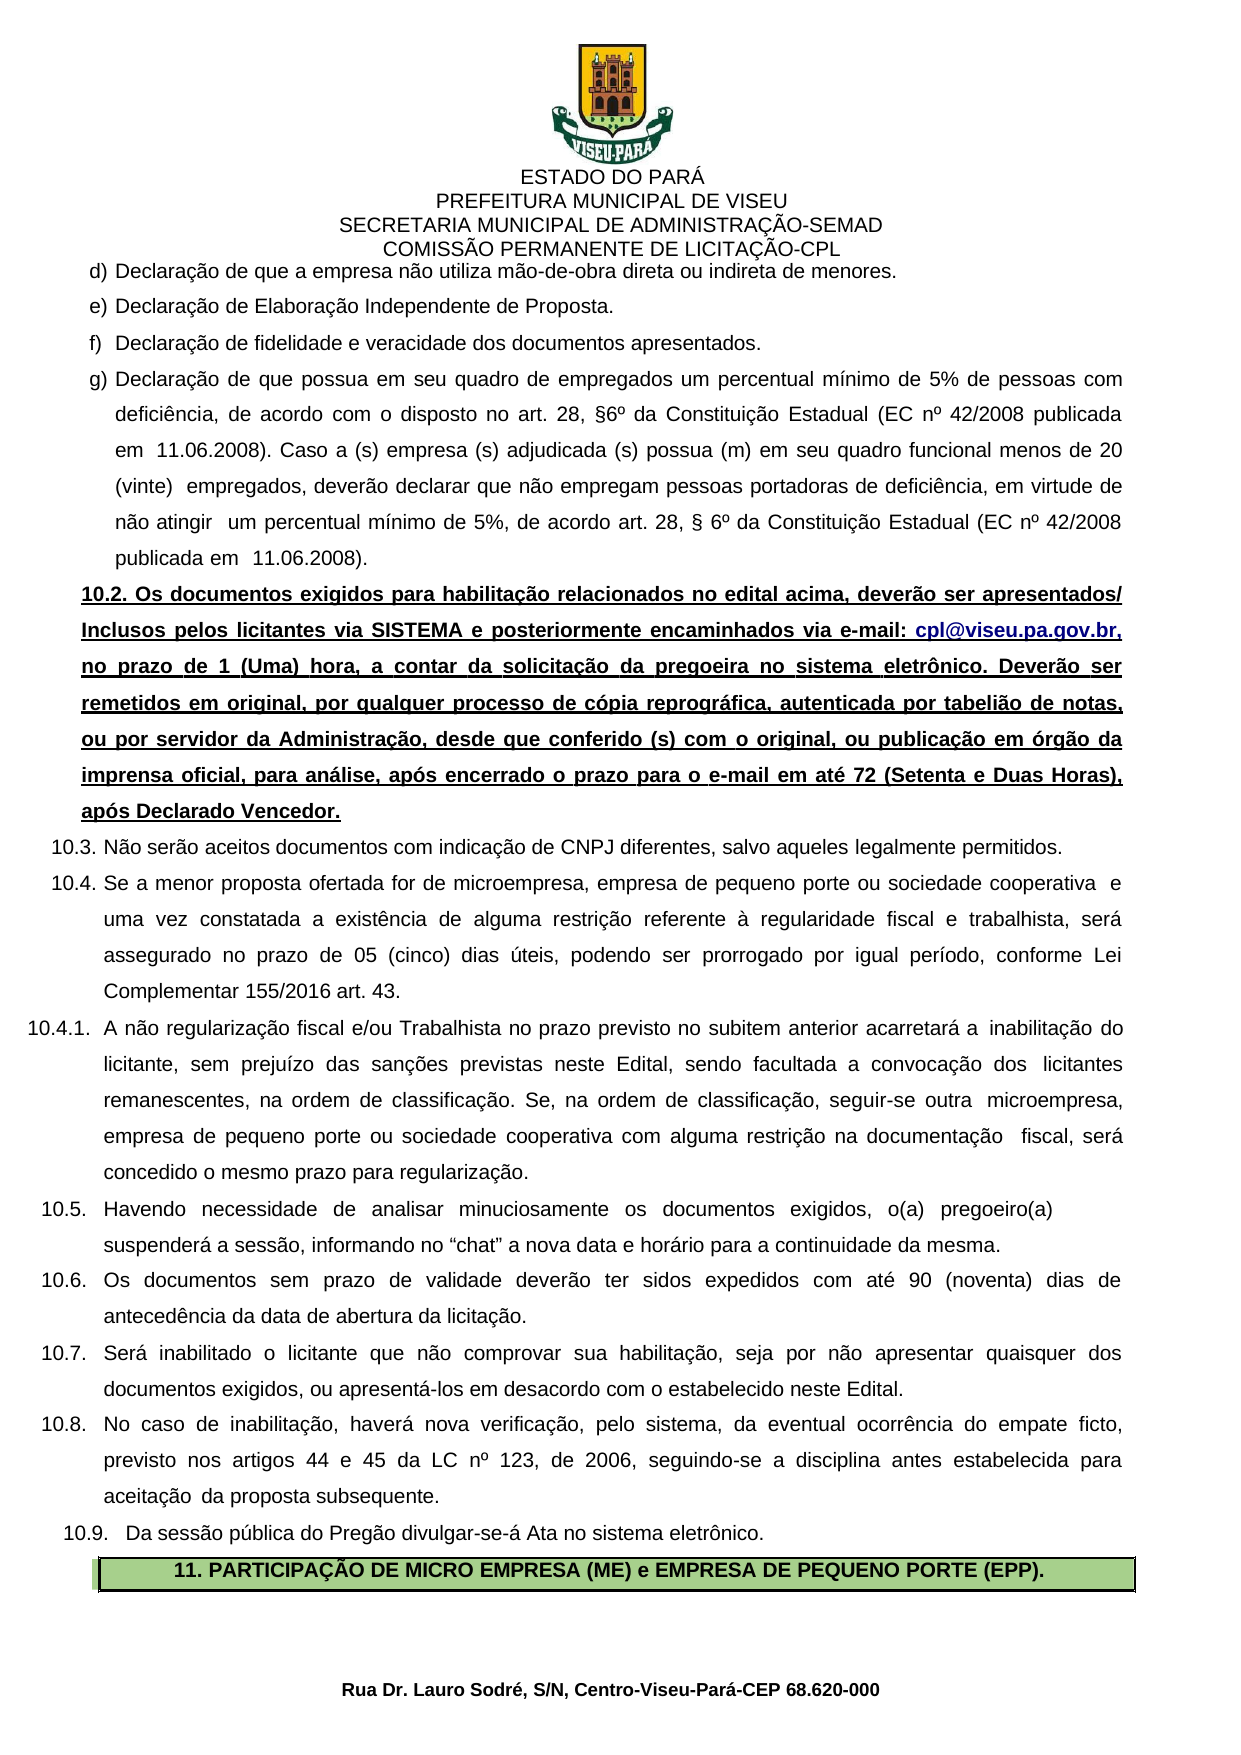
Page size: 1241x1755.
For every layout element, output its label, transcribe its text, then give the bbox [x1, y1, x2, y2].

list Será inabilitado o licitante que não comprovar sua habilitação, seja por não apresentar quaisquer dos documentos exigidos, ou apresentá-los em desacordo com o estabelecido neste Edital. [81, 1341, 1122, 1400]
text suspenderá a sessão, informando no “chat” a nova data e horário para a continuidade da mesma. [103, 1232, 1149, 1256]
subtitle no prazo de 1 (Uma) hora, a contar da solicitação da pregoeira no sistema eletrônico. Deverão ser remetidos em original, por qualquer processo de cópia reprográfica, autenticada por tabelião de notas, [81, 641, 1123, 711]
subtitle ou por servidor da Administração, desde que conferido (s) com o original, ou publicação em órgão da [81, 714, 1123, 748]
list Se a menor proposta ofertada for de microempresa, empresa de pequeno porte ou sociedade cooperativa e uma vez constatada a existência de alguma restrição referente à regularidade fiscal e trabalhista, será assegurado no prazo de 05 (cinco) dias úteis, podendo ser prorrogado por igual período, conforme Lei Complementar 155/2016 art. 43. [81, 871, 1122, 1003]
subtitle 10.2. Os documentos exigidos para habilitação relacionados no edital acima, deverão ser apresentados/ [81, 582, 1123, 603]
list Declaração de Elaboração Independente de Proposta. [103, 294, 1149, 318]
list A não regularização fiscal e/ou Trabalhista no prazo previsto no subitem anterior acarretará a inabilitação do licitante, sem prejuízo das sanções previstas neste Edital, sendo facultada a convocação dos licitantes remanescentes, na ordem de classificação. Se, na ordem de classificação, seguir-se outra microempresa, empresa de pequeno porte ou sociedade cooperativa com alguma restrição na documentação fiscal, será concedido o mesmo prazo para regularização. [81, 1016, 1123, 1184]
list Não serão aceitos documentos com indicação de CNPJ diferentes, salvo aqueles legalmente permitidos. [81, 835, 1149, 859]
list Os documentos sem prazo de validade deverão ter sidos expedidos com até 90 (noventa) dias de antecedência da data de abertura da licitação. [81, 1268, 1121, 1328]
list Declaração de que a empresa não utiliza mão-de-obra direta ou indireta de menores. [103, 258, 1149, 282]
subtitle após Declarado Vencedor. [81, 786, 1123, 823]
list Declaração de fidelidade e veracidade dos documentos apresentados. [103, 331, 1149, 354]
list Havendo necessidade de analisar minuciosamente os documentos exigidos, o(a) pregoeiro(a) [81, 1197, 1149, 1221]
list Da sessão pública do Pregão divulgar-se-á Ata no sistema eletrônico. [103, 1521, 1149, 1544]
list Declaração de que possua em seu quadro de empregados um percentual mínimo de 5% de pessoas com deficiência, de acordo com o disposto no art. 28, §6º da Constituição Estadual (EC nº 42/2008 publicada em 11.06.2008). Caso a (s) empresa (s) adjudicada (s) possua (m) em seu quadro funcional menos de 20 (vinte) empregados, deverão declarar que não empregam pessoas portadoras de deficiência, em virtude de não atingir um percentual mínimo de 5%, de acordo art. 28, § 6º da Constituição Estadual (EC nº 42/2008 publicada em 11.06.2008). [103, 366, 1123, 570]
subtitle Inclusos pelos licitantes via SISTEMA e posteriormente encaminhados via e-mail: cpl@viseu.pa.gov.br, [81, 605, 1123, 639]
subtitle imprensa oficial, para análise, após encerrado o prazo para o e-mail em até 72 (Setenta e Duas Horas), [81, 750, 1123, 784]
list No caso de inabilitação, haverá nova verificação, pelo sistema, da eventual ocorrência do empate ficto, previsto nos artigos 44 e 45 da LC nº 123, de 2006, seguindo-se a disciplina antes estabelecida para aceitação da proposta subsequente. [81, 1412, 1123, 1508]
